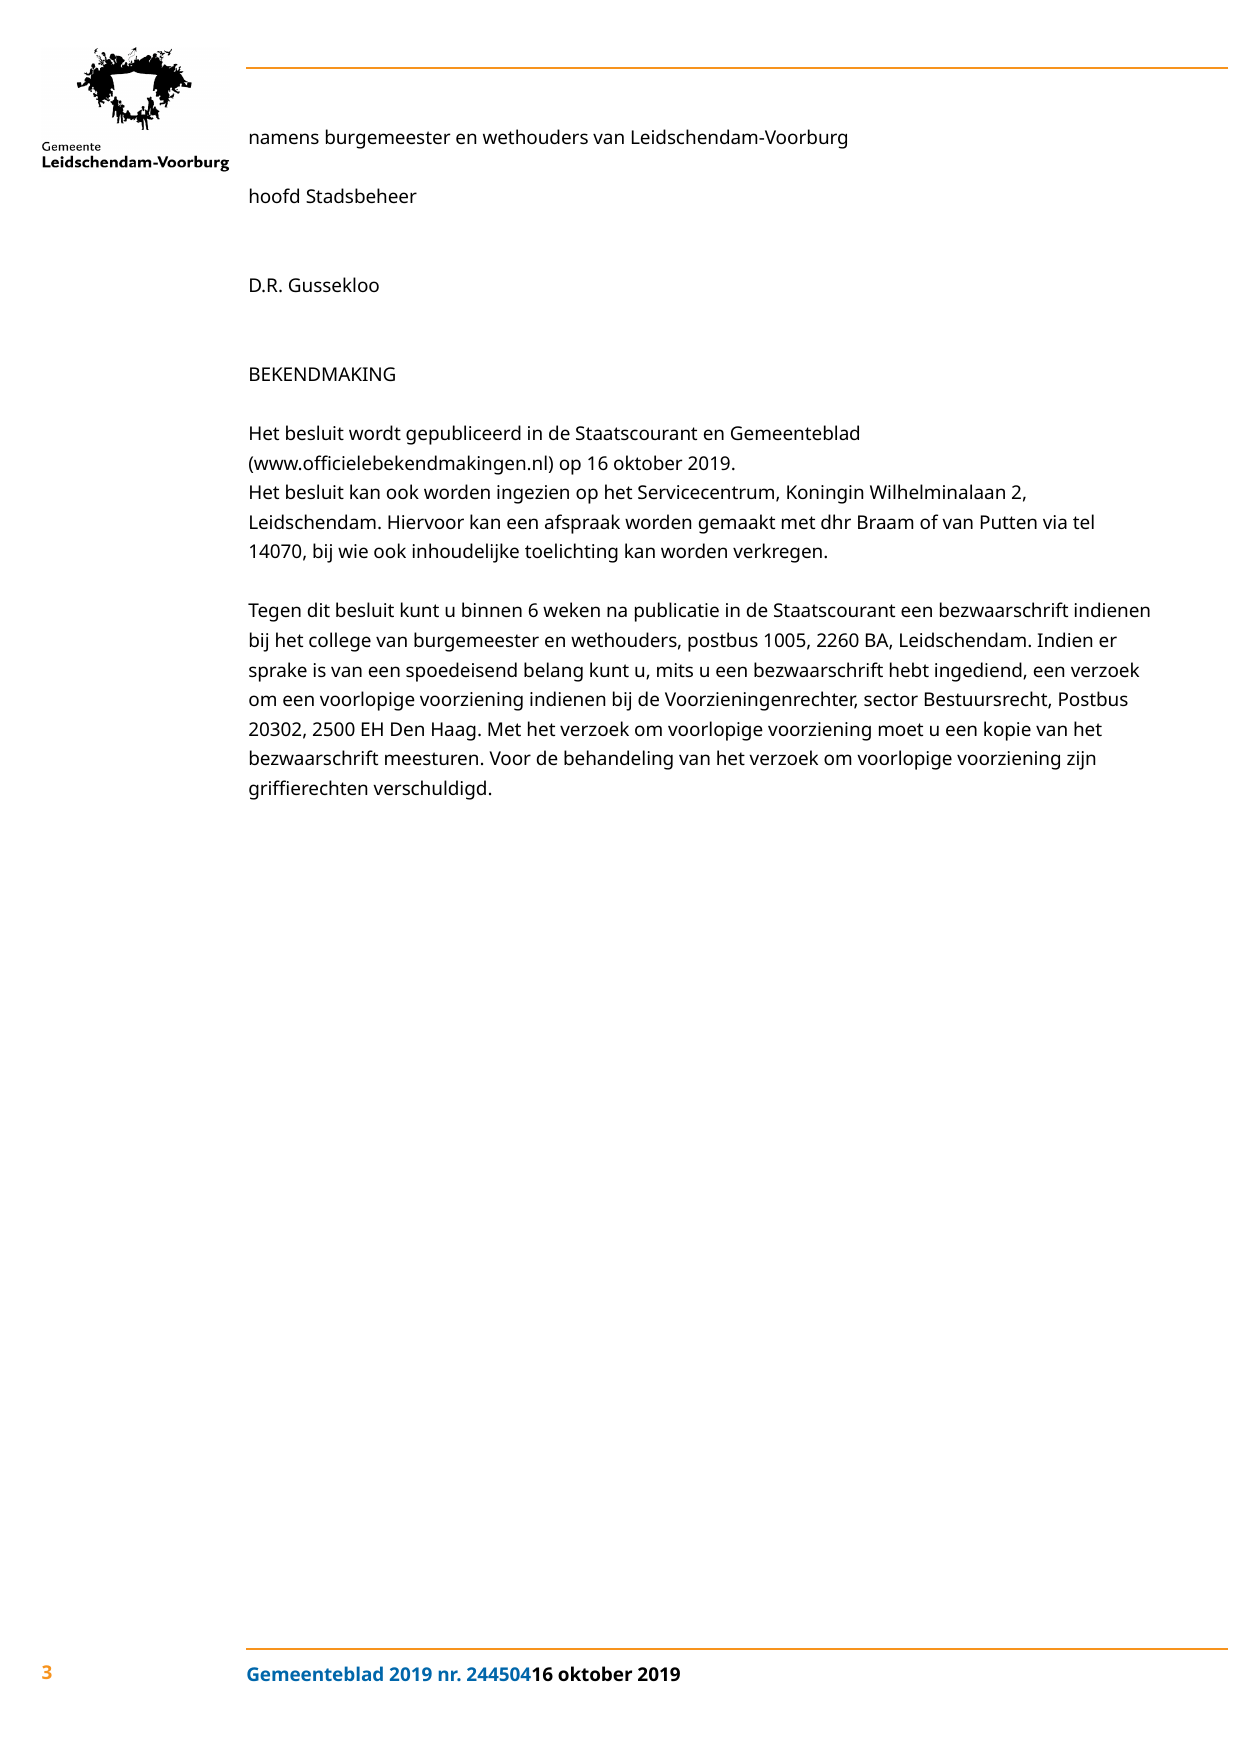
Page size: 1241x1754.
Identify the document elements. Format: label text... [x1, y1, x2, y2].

text Het besluit kan ook worden ingezien op het Servicecentrum, Koningin Wilhelminalaan 2, Leidschendam. Hiervoor kan een afspraak worden gemaakt met dhr Braam of van Putten via tel 14070, bij wie ook inhoudelijke toelichting kan worden verkregen. [248, 479, 1152, 564]
text D.R. Gussekloo [248, 272, 1152, 298]
text BEKENDMAKING [248, 361, 1152, 387]
picture [41, 47, 231, 172]
text Tegen dit besluit kunt u binnen 6 weken na publicatie in de Staatscourant een bezwaarschrift indienen bij het college van burgemeester en wethouders, postbus 1005, 2260 BA, Leidschendam. Indien er sprake is van een spoedeisend belang kunt u, mits u een bezwaarschrift hebt ingediend, een verzoek om een voorlopige voorziening indienen bij de Voorzieningenrechter, sector Bestuursrecht, Postbus 20302, 2500 EH Den Haag. Met het verzoek om voorlopige voorziening moet u een kopie van het bezwaarschrift meesturen. Voor de behandeling van het verzoek om voorlopige voorziening zijn griffierechten verschuldigd. [248, 598, 1152, 801]
text Het besluit wordt gepubliceerd in de Staatscourant en Gemeenteblad (www.officielebekendmakingen.nl) op 16 oktober 2019. [248, 420, 1152, 476]
text namens burgemeester en wethouders van Leidschendam-Voorburg [248, 124, 1152, 150]
text hoofd Stadsbeheer [248, 183, 1152, 209]
